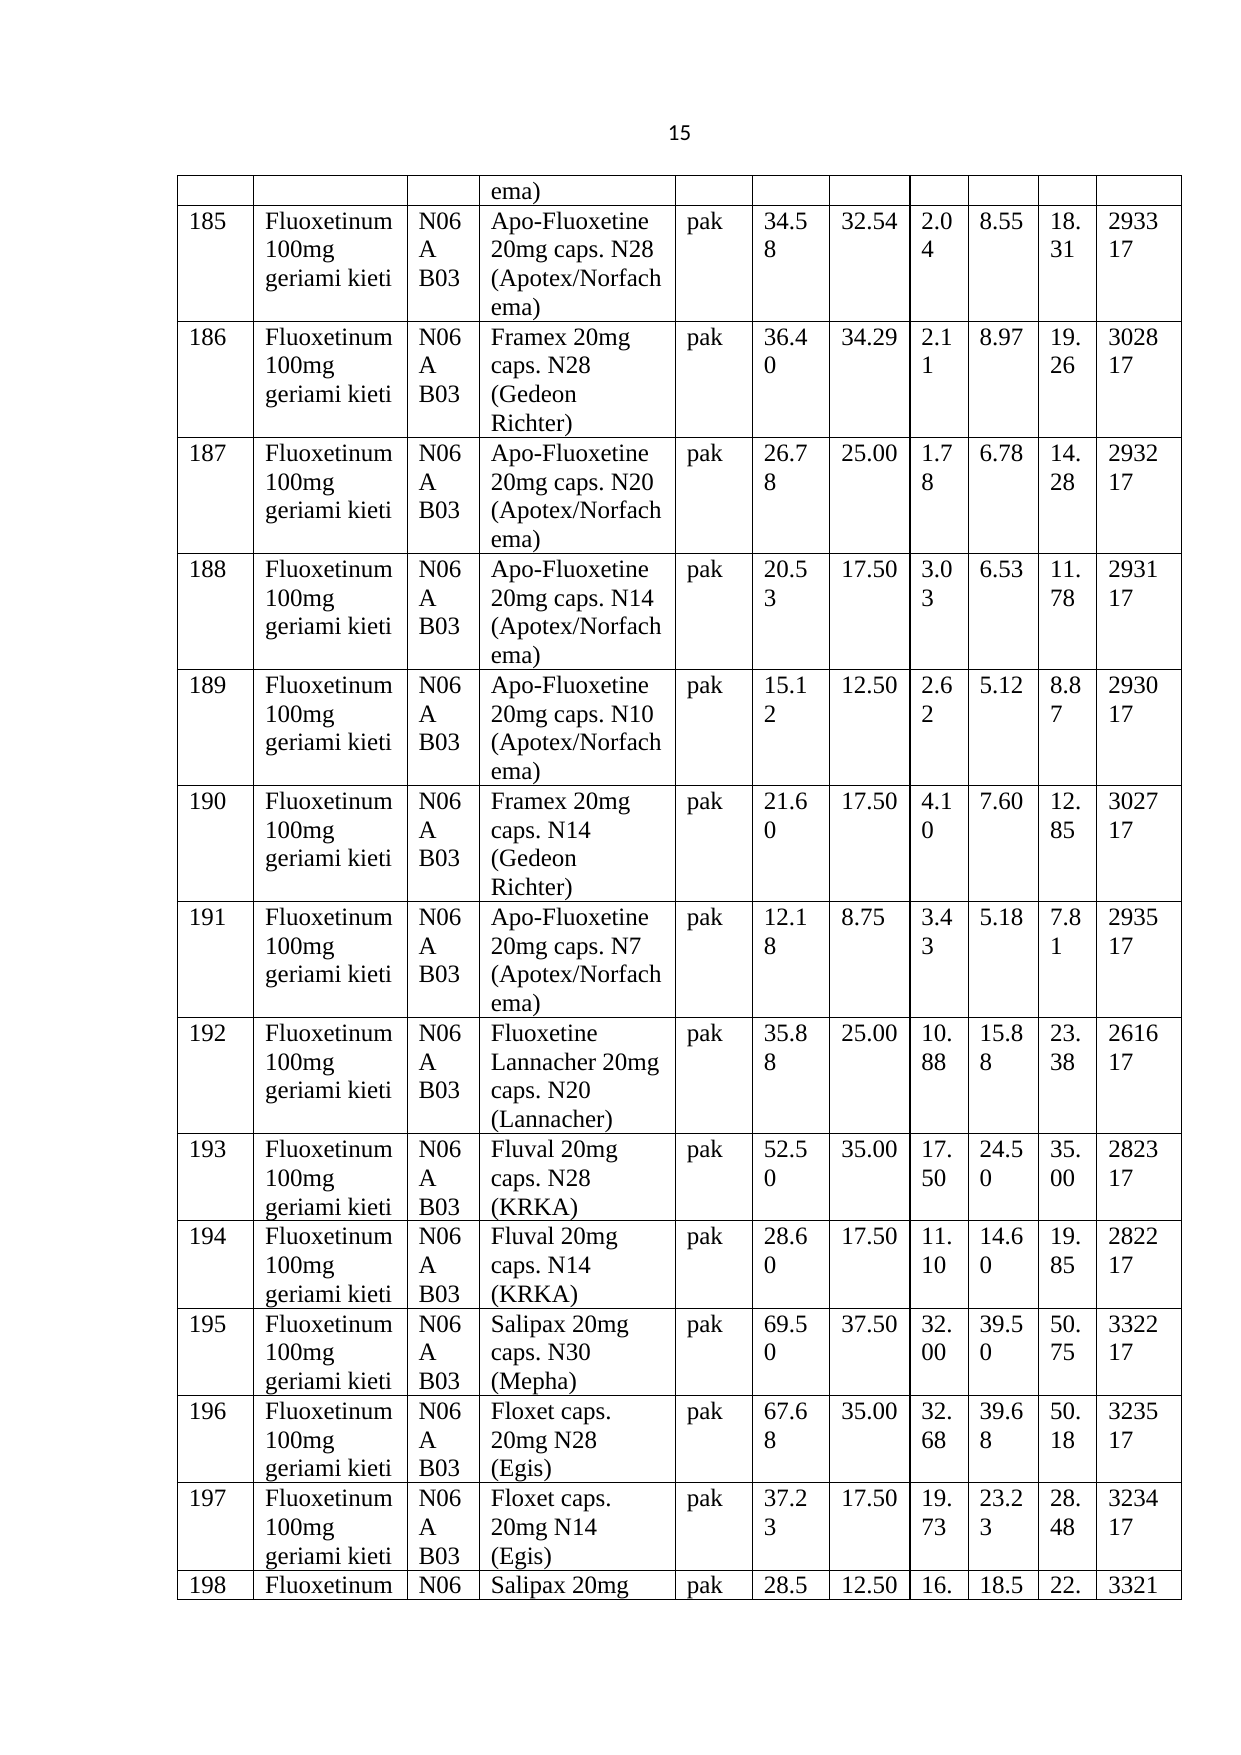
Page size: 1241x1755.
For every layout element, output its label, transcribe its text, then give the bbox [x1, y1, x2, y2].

table_cell 52.50 [753, 1134, 829, 1220]
table_cell Apo-Fluoxetine 20mg caps. N7 (Apotex/Norfachema) [480, 902, 675, 1017]
table_cell 5.12 [969, 670, 1038, 785]
table_cell 32.00 [911, 1309, 968, 1395]
table_cell 14.28 [1039, 438, 1096, 553]
table_cell N06A B03 [408, 1483, 479, 1569]
table_cell 35.00 [830, 1134, 909, 1220]
table_cell Fluoxetinum 100mg geriami kieti [254, 322, 407, 437]
table_cell 11.10 [911, 1221, 968, 1308]
table_cell 185 [178, 206, 253, 321]
table_cell Apo-Fluoxetine 20mg caps. N28 (Apotex/Norfachema) [480, 206, 675, 321]
table_cell [830, 176, 909, 205]
table_cell 14.60 [969, 1221, 1038, 1308]
table_cell 12.18 [753, 902, 829, 1017]
table_cell Floxet caps. 20mg N28 (Egis) [480, 1396, 675, 1482]
table_cell Fluval 20mg caps. N14 (KRKA) [480, 1221, 675, 1308]
table_cell 11.78 [1039, 554, 1096, 669]
table_cell 67.68 [753, 1396, 829, 1482]
table_cell pak [676, 1018, 752, 1133]
table_cell Floxet caps. 20mg N14 (Egis) [480, 1483, 675, 1569]
table_cell 36.40 [753, 322, 829, 437]
table_cell 190 [178, 786, 253, 901]
table_cell 293217 [1097, 438, 1181, 553]
table_cell Fluoxetinum 100mg geriami kieti [254, 554, 407, 669]
table_cell Fluoxetinum 100mg geriami kieti [254, 1483, 407, 1569]
table_cell Fluoxetinum [254, 1571, 407, 1599]
table_cell Apo-Fluoxetine 20mg caps. N20 (Apotex/Norfachema) [480, 438, 675, 553]
table_cell pak [676, 554, 752, 669]
table_cell N06A B03 [408, 1309, 479, 1395]
table_cell 261617 [1097, 1018, 1181, 1133]
table_cell 25.00 [830, 438, 909, 553]
table_cell 19.26 [1039, 322, 1096, 437]
table_cell N06A B03 [408, 902, 479, 1017]
table_cell [178, 176, 253, 205]
table_cell N06A B03 [408, 554, 479, 669]
table_cell 37.23 [753, 1483, 829, 1569]
table_cell 17.50 [830, 786, 909, 901]
table_cell 293117 [1097, 554, 1181, 669]
table_cell N06A B03 [408, 206, 479, 321]
table_cell N06A B03 [408, 438, 479, 553]
table_cell 195 [178, 1309, 253, 1395]
table_cell pak [676, 1221, 752, 1308]
table_cell 302817 [1097, 322, 1181, 437]
table_cell pak [676, 902, 752, 1017]
table_cell 198 [178, 1571, 253, 1599]
table_cell pak [676, 670, 752, 785]
table_cell 2.11 [911, 322, 968, 437]
table_cell 28.48 [1039, 1483, 1096, 1569]
table_cell 18.31 [1039, 206, 1096, 321]
table_cell 12.50 [830, 670, 909, 785]
table_cell 293317 [1097, 206, 1181, 321]
table_cell 193 [178, 1134, 253, 1220]
table_cell 17.50 [911, 1134, 968, 1220]
table_cell 26.78 [753, 438, 829, 553]
table_cell 2.62 [911, 670, 968, 785]
table_cell [753, 176, 829, 205]
table_cell 8.55 [969, 206, 1038, 321]
table_cell 28.60 [753, 1221, 829, 1308]
table_cell [408, 176, 479, 205]
table_cell 2.04 [911, 206, 968, 321]
table_cell 15.88 [969, 1018, 1038, 1133]
table_cell N06A B03 [408, 1396, 479, 1482]
table_cell 189 [178, 670, 253, 785]
table_cell 3.43 [911, 902, 968, 1017]
table_cell pak [676, 786, 752, 901]
table_cell 332217 [1097, 1309, 1181, 1395]
table_cell Apo-Fluoxetine 20mg caps. N10 (Apotex/Norfachema) [480, 670, 675, 785]
table_cell N06A B03 [408, 1018, 479, 1133]
table_cell N06A B03 [408, 786, 479, 901]
table_cell 7.81 [1039, 902, 1096, 1017]
table_cell 17.50 [830, 1221, 909, 1308]
table_cell 69.50 [753, 1309, 829, 1395]
table_cell pak [676, 1571, 752, 1599]
table_cell Salipax 20mg caps. N30 (Mepha) [480, 1309, 675, 1395]
table_cell 20.53 [753, 554, 829, 669]
table_cell Fluval 20mg caps. N28 (KRKA) [480, 1134, 675, 1220]
table_cell pak [676, 206, 752, 321]
table_cell 39.50 [969, 1309, 1038, 1395]
table_cell 4.10 [911, 786, 968, 901]
table_cell Framex 20mg caps. N14 (Gedeon Richter) [480, 786, 675, 901]
table_cell 3.03 [911, 554, 968, 669]
table_cell N06A B03 [408, 322, 479, 437]
table_cell 35.88 [753, 1018, 829, 1133]
table_cell Fluoxetinum 100mg geriami kieti [254, 1309, 407, 1395]
table_cell 282217 [1097, 1221, 1181, 1308]
table_cell 19.73 [911, 1483, 968, 1569]
table_cell pak [676, 438, 752, 553]
table_cell 35.00 [1039, 1134, 1096, 1220]
table_cell Fluoxetinum 100mg geriami kieti [254, 206, 407, 321]
table_cell 8.87 [1039, 670, 1096, 785]
table_cell 8.97 [969, 322, 1038, 437]
table_cell Fluoxetinum 100mg geriami kieti [254, 902, 407, 1017]
table_cell Fluoxetinum 100mg geriami kieti [254, 1221, 407, 1308]
table_cell 23.23 [969, 1483, 1038, 1569]
table_cell 22. [1039, 1571, 1096, 1599]
table_cell 50.75 [1039, 1309, 1096, 1395]
table_cell 194 [178, 1221, 253, 1308]
table_cell 12.50 [830, 1571, 909, 1599]
table_cell 293517 [1097, 902, 1181, 1017]
table_cell Fluoxetinum 100mg geriami kieti [254, 786, 407, 901]
table_cell 25.00 [830, 1018, 909, 1133]
table_cell Salipax 20mg [480, 1571, 675, 1599]
table_cell 302717 [1097, 786, 1181, 901]
table_cell [1097, 176, 1181, 205]
table_cell 35.00 [830, 1396, 909, 1482]
table_cell N06 [408, 1571, 479, 1599]
table_cell pak [676, 1483, 752, 1569]
table_cell 197 [178, 1483, 253, 1569]
table_cell pak [676, 1396, 752, 1482]
table_cell [254, 176, 407, 205]
table_cell Fluoxetinum 100mg geriami kieti [254, 1396, 407, 1482]
table_cell 6.78 [969, 438, 1038, 553]
table_cell 7.60 [969, 786, 1038, 901]
table_cell 17.50 [830, 1483, 909, 1569]
table_cell Framex 20mg caps. N28 (Gedeon Richter) [480, 322, 675, 437]
table_cell 15.12 [753, 670, 829, 785]
table_cell Fluoxetinum 100mg geriami kieti [254, 1018, 407, 1133]
table_cell [1039, 176, 1096, 205]
table_cell 196 [178, 1396, 253, 1482]
table_cell 191 [178, 902, 253, 1017]
table_cell 323417 [1097, 1483, 1181, 1569]
table_cell Fluoxetinum 100mg geriami kieti [254, 670, 407, 785]
table_cell 188 [178, 554, 253, 669]
table_cell 1.78 [911, 438, 968, 553]
table_cell Fluoxetinum 100mg geriami kieti [254, 1134, 407, 1220]
table_cell [911, 176, 968, 205]
table_cell 10.88 [911, 1018, 968, 1133]
table_cell 50.18 [1039, 1396, 1096, 1482]
table_cell 186 [178, 322, 253, 437]
table_cell 17.50 [830, 554, 909, 669]
table_cell pak [676, 322, 752, 437]
table_cell 39.68 [969, 1396, 1038, 1482]
table_cell 282317 [1097, 1134, 1181, 1220]
table_cell N06A B03 [408, 1134, 479, 1220]
table_cell [676, 176, 752, 205]
table_cell 19.85 [1039, 1221, 1096, 1308]
table_cell N06A B03 [408, 1221, 479, 1308]
table_cell 8.75 [830, 902, 909, 1017]
table_cell 16. [911, 1571, 968, 1599]
table_cell 23.38 [1039, 1018, 1096, 1133]
table_cell Apo-Fluoxetine 20mg caps. N14 (Apotex/Norfachema) [480, 554, 675, 669]
table_cell 5.18 [969, 902, 1038, 1017]
table_cell 3321 [1097, 1571, 1181, 1599]
table_cell [969, 176, 1038, 205]
table_cell 37.50 [830, 1309, 909, 1395]
table_cell 293017 [1097, 670, 1181, 785]
table_cell 21.60 [753, 786, 829, 901]
table_cell 34.29 [830, 322, 909, 437]
table_cell pak [676, 1309, 752, 1395]
table_cell Fluoxetine Lannacher 20mg caps. N20 (Lannacher) [480, 1018, 675, 1133]
table_cell 12.85 [1039, 786, 1096, 901]
table_cell 34.58 [753, 206, 829, 321]
table_cell 18.5 [969, 1571, 1038, 1599]
table_cell 6.53 [969, 554, 1038, 669]
table_cell 192 [178, 1018, 253, 1133]
table_cell 32.54 [830, 206, 909, 321]
table_cell 24.50 [969, 1134, 1038, 1220]
table_cell Fluoxetinum 100mg geriami kieti [254, 438, 407, 553]
table_cell ema) [480, 176, 675, 205]
table_cell pak [676, 1134, 752, 1220]
table_cell 32.68 [911, 1396, 968, 1482]
table_cell N06A B03 [408, 670, 479, 785]
table_cell 323517 [1097, 1396, 1181, 1482]
table_cell 28.5 [753, 1571, 829, 1599]
table_cell 187 [178, 438, 253, 553]
